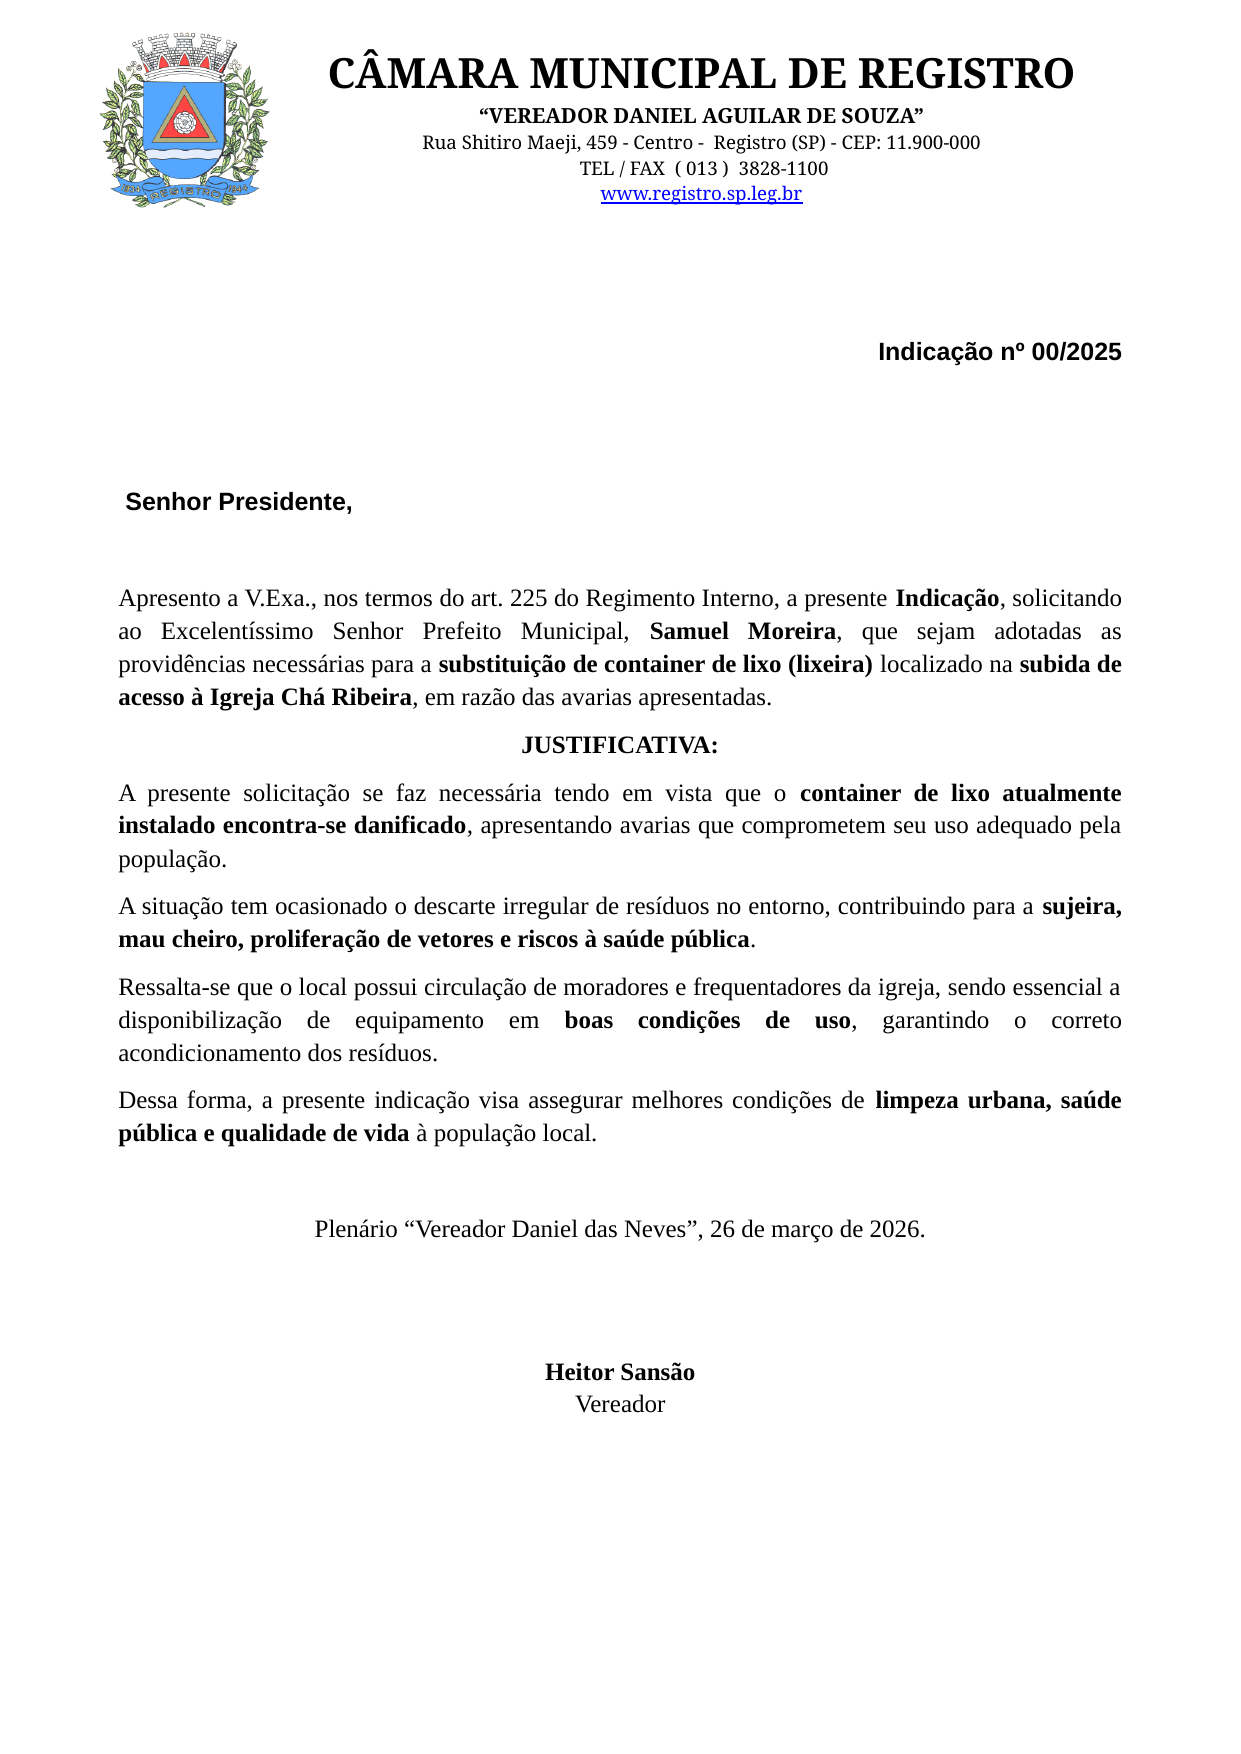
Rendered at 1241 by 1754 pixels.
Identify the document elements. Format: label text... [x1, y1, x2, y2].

text Heitor Sansão Vereador [118, 1357, 1122, 1418]
text Plenário “Vereador Daniel das Neves”, 26 de março de 2026. [118, 1214, 1122, 1242]
text Senhor Presidente, [118, 487, 1122, 515]
text Ressalta-se que o local possui circulação de moradores e frequentadores da igreja, sendo essencial a disponibilização de equipamento em boas condições de uso, garantindo o correto acondicionamento dos resíduos. [118, 972, 1122, 1067]
text Apresento a V.Exa., nos termos do art. 225 do Regimento Interno, a presente Indicação, solicitando ao Excelentíssimo Senhor Prefeito Municipal, Samuel Moreira, que sejam adotadas as providências necessárias para a substituição de container de lixo (lixeira) localizado na subida de acesso à Igreja Chá Ribeira, em razão das avarias apresentadas. [118, 583, 1122, 711]
text A situação tem ocasionado o descarte irregular de resíduos no entorno, contribuindo para a sujeira, mau cheiro, proliferação de vetores e riscos à saúde pública. [118, 891, 1122, 953]
text Dessa forma, a presente indicação visa assegurar melhores condições de limpeza urbana, saúde pública e qualidade de vida à população local. [118, 1086, 1122, 1147]
text JUSTIFICATIVA: [118, 730, 1122, 759]
text A presente solicitação se faz necessária tendo em vista que o container de lixo atualmente instalado encontra-se danificado, apresentando avarias que comprometem seu uso adequado pela população. [118, 778, 1122, 872]
text Indicação nº 00/2025 [118, 337, 1122, 366]
